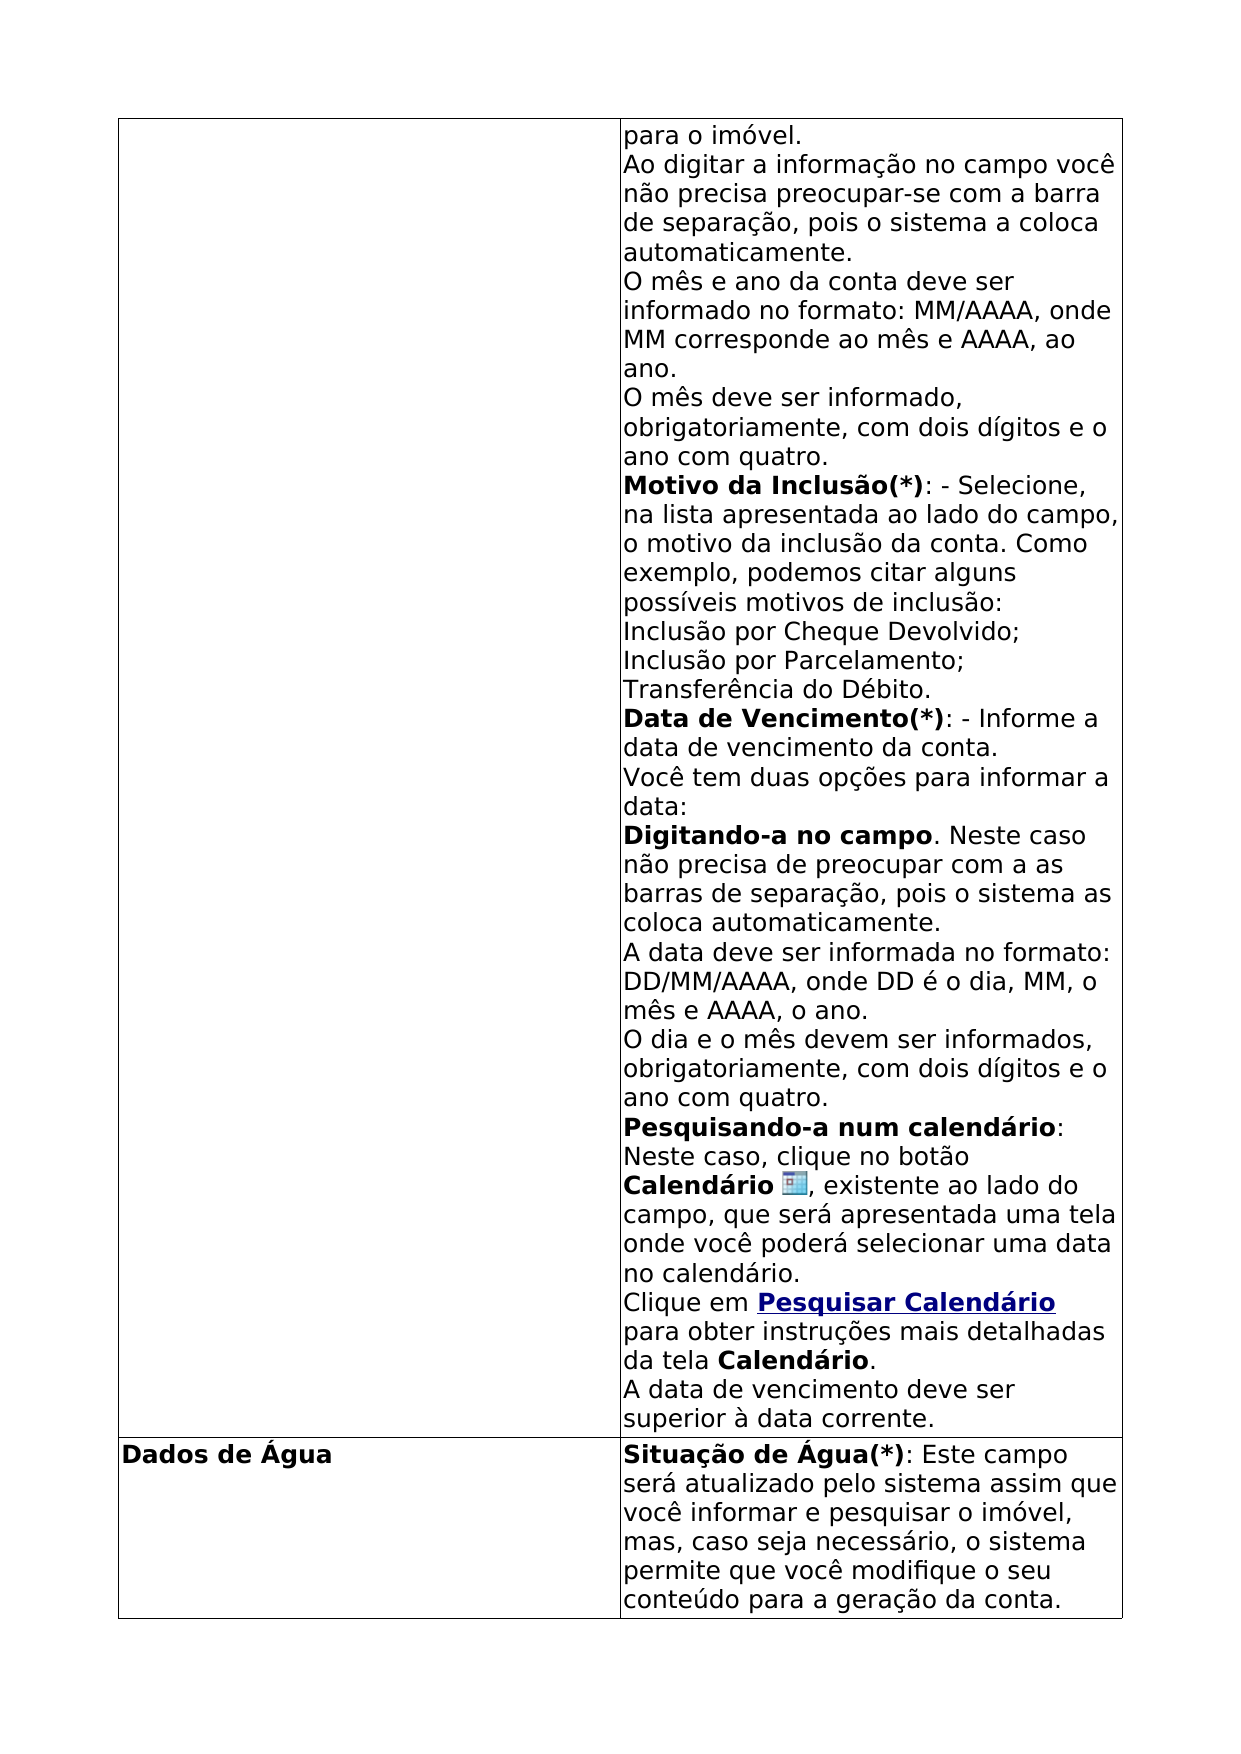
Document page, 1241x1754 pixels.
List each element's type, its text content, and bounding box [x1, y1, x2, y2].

table_cell Dados de Água [119, 1438, 620, 1618]
picture [782, 1171, 808, 1195]
table_cell [119, 119, 620, 1437]
table_cell Situação de Água(*): Este campo será atualizado pelo sistema assim que você informar e pesquisar o imóvel, mas, caso seja necessário, o sistema permite que você modifique o seu conteúdo para a geração da conta. [621, 1438, 1122, 1618]
table_cell para o imóvel. Ao digitar a informação no campo você não precisa preocupar-se com a barra de separação, pois o sistema a coloca automaticamente. O mês e ano da conta deve ser informado no formato: MM/AAAA, onde MM corresponde ao mês e AAAA, ao ano. O mês deve ser informado, obrigatoriamente, com dois dígitos e o ano com quatro. Motivo da Inclusão(*): - Selecione, na lista apresentada ao lado do campo, o motivo da inclusão da conta. Como exemplo, podemos citar alguns possíveis motivos de inclusão: Inclusão por Cheque Devolvido; Inclusão por Parcelamento; Transferência do Débito. Data de Vencimento(*): - Informe a data de vencimento da conta. Você tem duas opções para informar a data: Digitando-a no campo. Neste caso não precisa de preocupar com a as barras de separação, pois o sistema as coloca automaticamente. A data deve ser informada no formato: DD/MM/AAAA, onde DD é o dia, MM, o mês e AAAA, o ano. O dia e o mês devem ser informados, obrigatoriamente, com dois dígitos e o ano com quatro. Pesquisando-a num calendário: Neste caso, clique no botão Calendário , existente ao lado do campo, que será apresentada uma tela onde você poderá selecionar uma data no calendário. Clique em Pesquisar Calendário para obter instruções mais detalhadas da tela Calendário. A data de vencimento deve ser superior à data corrente. [621, 119, 1122, 1437]
